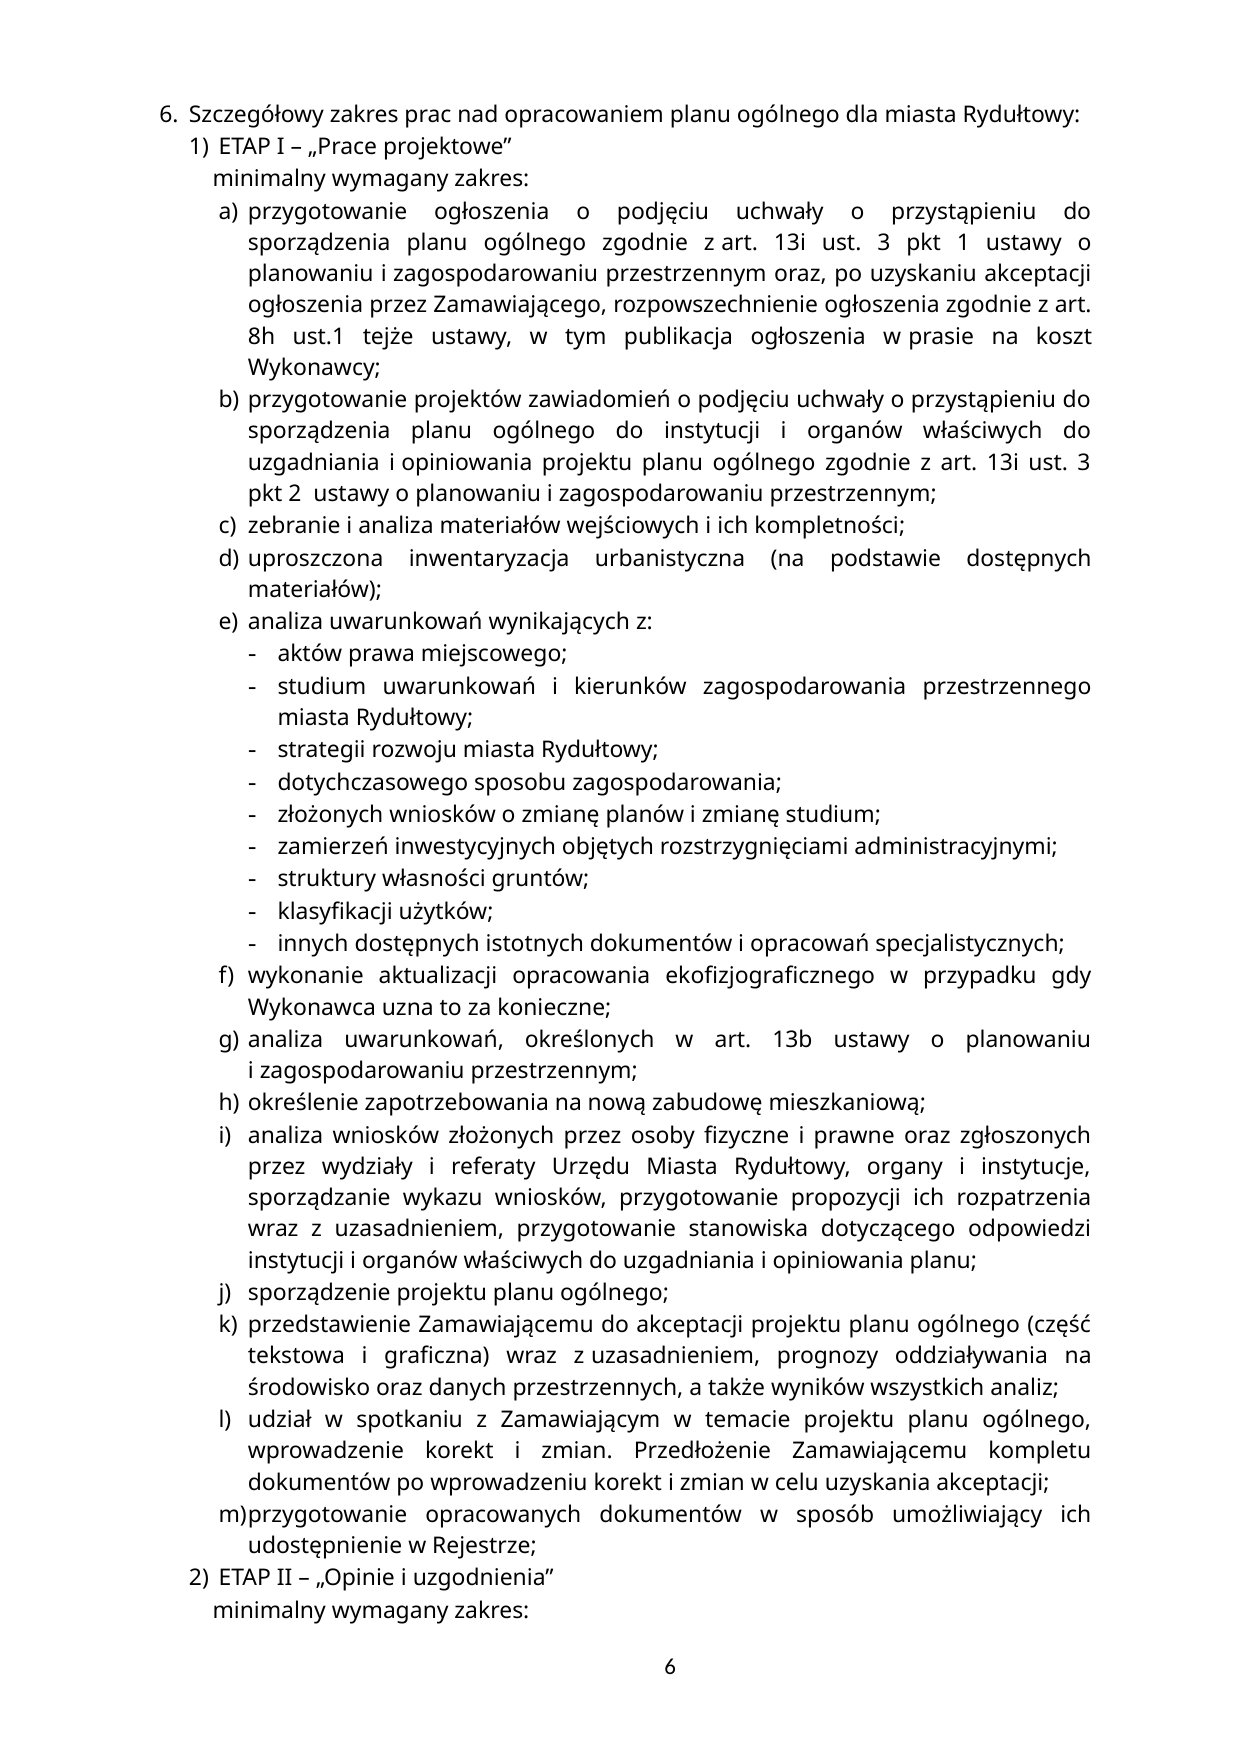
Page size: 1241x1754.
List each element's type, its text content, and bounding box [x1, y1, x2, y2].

list przygotowanie projektów zawiadomień o podjęciu uchwały o przystąpieniu do sporządzenia planu ogólnego do instytucji i organów właściwych do uzgadniania i opiniowania projektu planu ogólnego zgodnie z art. 13i ust. 3 pkt 2 ustawy o planowaniu i zagospodarowaniu przestrzennym; [218, 383, 1092, 508]
list ETAP I – „Prace projektowe” [189, 130, 1092, 161]
list przygotowanie ogłoszenia o podjęciu uchwały o przystąpieniu do sporządzenia planu ogólnego zgodnie z art. 13i ust. 3 pkt 1 ustawy o planowaniu i zagospodarowaniu przestrzennym oraz, po uzyskaniu akceptacji ogłoszenia przez Zamawiającego, rozpowszechnienie ogłoszenia zgodnie z art. 8h ust.1 tejże ustawy, w tym publikacja ogłoszenia w prasie na koszt Wykonawcy; [218, 195, 1092, 382]
list wykonanie aktualizacji opracowania ekofizjograficznego w przypadku gdy Wykonawca uzna to za konieczne; [218, 959, 1092, 1022]
list przedstawienie Zamawiającemu do akceptacji projektu planu ogólnego (część tekstowa i graficzna) wraz z uzasadnieniem, prognozy oddziaływania na środowisko oraz danych przestrzennych, a także wyników wszystkich analiz; [218, 1308, 1092, 1402]
list ETAP II – „Opinie i uzgodnienia” [189, 1561, 1092, 1593]
list zamierzeń inwestycyjnych objętych rozstrzygnięciami administracyjnymi; [248, 830, 1092, 861]
list przygotowanie opracowanych dokumentów w sposób umożliwiający ich udostępnienie w Rejestrze; [218, 1498, 1092, 1560]
list analiza uwarunkowań, określonych w art. 13b ustawy o planowaniu i zagospodarowaniu przestrzennym; [218, 1023, 1092, 1085]
list analiza uwarunkowań wynikających z: [218, 605, 1092, 636]
list zebranie i analiza materiałów wejściowych i ich kompletności; [218, 509, 1092, 541]
list sporządzenie projektu planu ogólnego; [218, 1276, 1092, 1307]
list dotychczasowego sposobu zagospodarowania; [248, 766, 1092, 797]
list strategii rozwoju miasta Rydułtowy; [248, 733, 1092, 764]
list złożonych wniosków o zmianę planów i zmianę studium; [248, 798, 1092, 829]
list minimalny wymagany zakres: [212, 162, 1092, 194]
list klasyfikacji użytków; [248, 895, 1092, 926]
list studium uwarunkowań i kierunków zagospodarowania przestrzennego miasta Rydułtowy; [248, 670, 1092, 732]
list struktury własności gruntów; [248, 862, 1092, 894]
list minimalny wymagany zakres: [212, 1594, 1092, 1625]
list uproszczona inwentaryzacja urbanistyczna (na podstawie dostępnych materiałów); [218, 542, 1092, 604]
list Szczegółowy zakres prac nad opracowaniem planu ogólnego dla miasta Rydułtowy: [159, 98, 1092, 129]
list określenie zapotrzebowania na nową zabudowę mieszkaniową; [218, 1086, 1092, 1118]
list innych dostępnych istotnych dokumentów i opracowań specjalistycznych; [248, 927, 1092, 958]
list udział w spotkaniu z Zamawiającym w temacie projektu planu ogólnego, wprowadzenie korekt i zmian. Przedłożenie Zamawiającemu kompletu dokumentów po wprowadzeniu korekt i zmian w celu uzyskania akceptacji; [218, 1403, 1092, 1497]
list aktów prawa miejscowego; [248, 637, 1092, 669]
list analiza wniosków złożonych przez osoby fizyczne i prawne oraz zgłoszonych przez wydziały i referaty Urzędu Miasta Rydułtowy, organy i instytucje, sporządzanie wykazu wniosków, przygotowanie propozycji ich rozpatrzenia wraz z uzasadnieniem, przygotowanie stanowiska dotyczącego odpowiedzi instytucji i organów właściwych do uzgadniania i opiniowania planu; [218, 1119, 1092, 1275]
